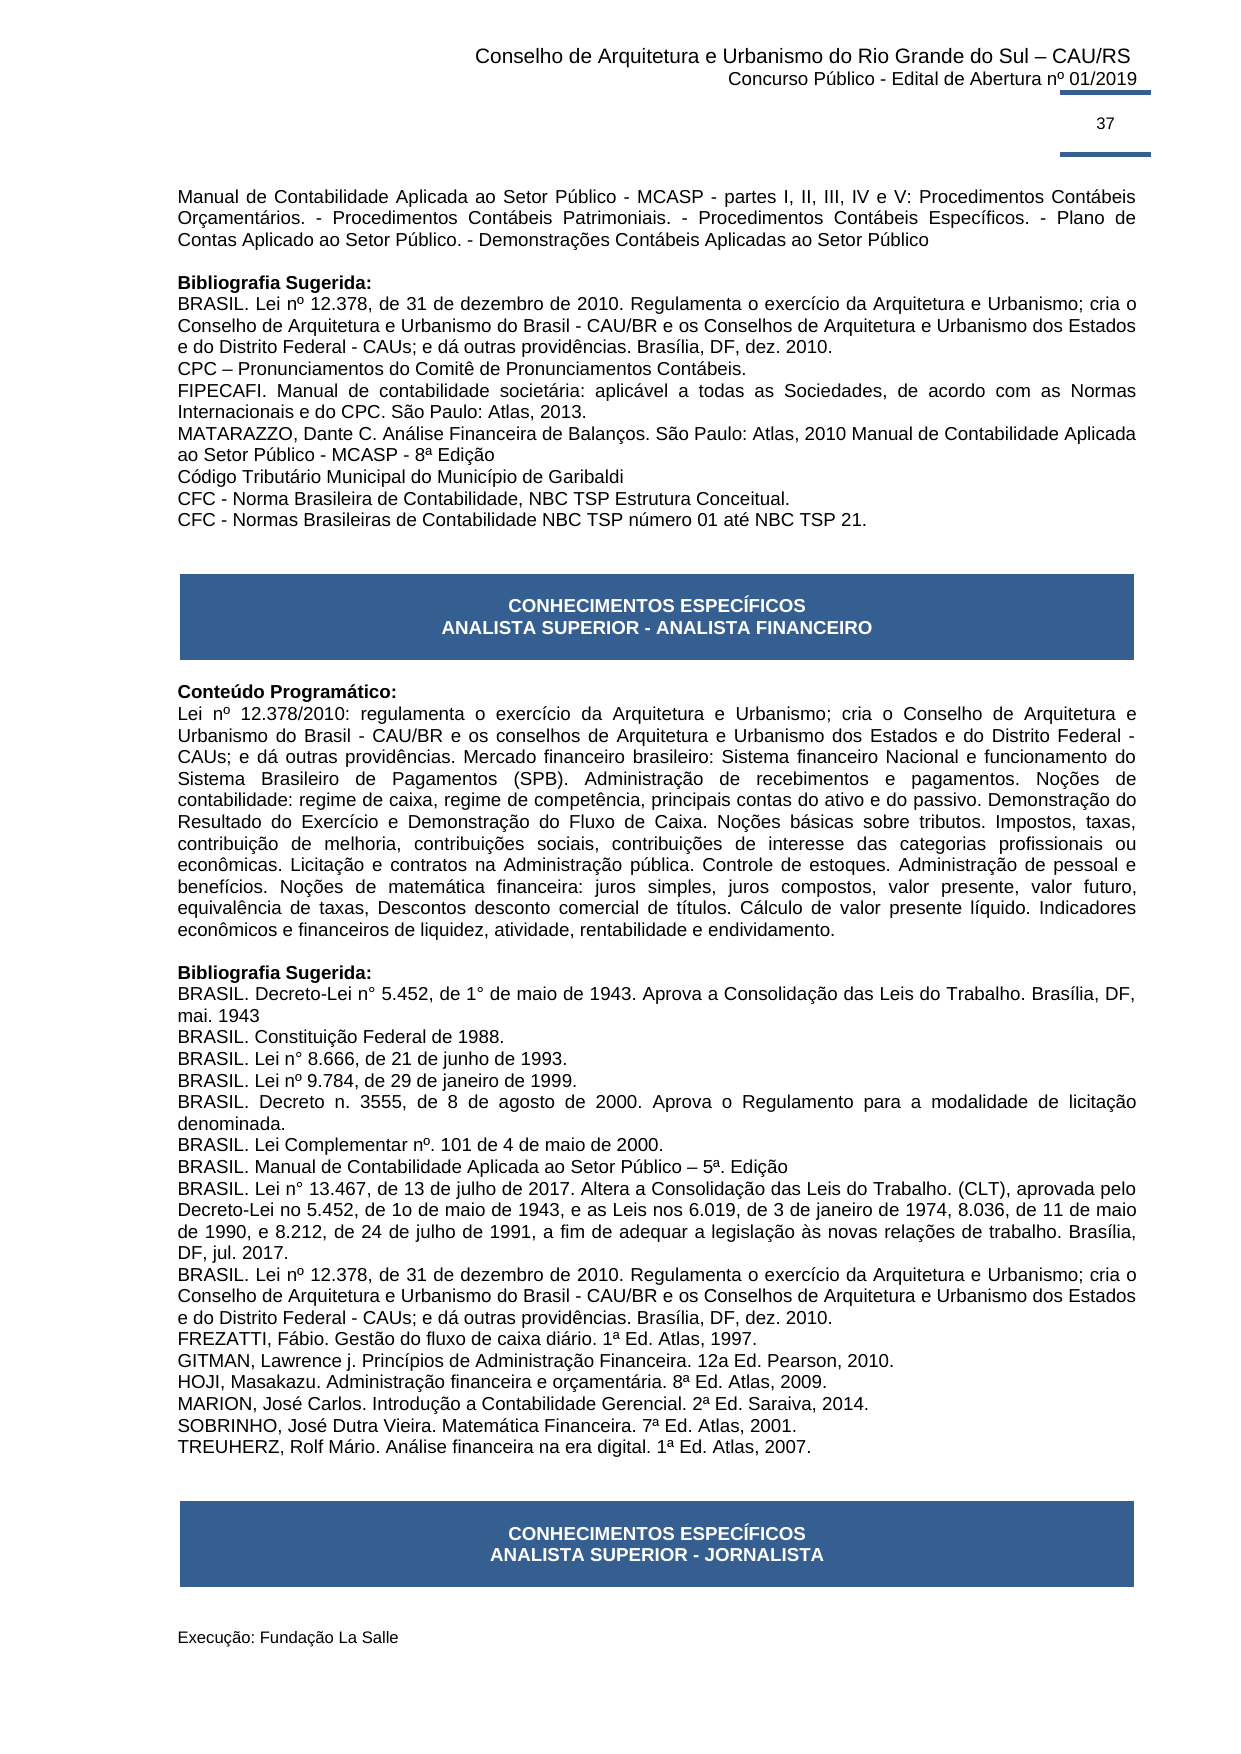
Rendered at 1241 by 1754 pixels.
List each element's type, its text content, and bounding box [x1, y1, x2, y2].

text TREUHERZ, Rolf Mário. Análise financeira na era digital. 1ª Ed. Atlas, 2007. [177, 1436, 1137, 1458]
text GITMAN, Lawrence j. Princípios de Administração Financeira. 12a Ed. Pearson, 2010. [177, 1350, 1137, 1371]
text BRASIL. Manual de Contabilidade Aplicada ao Setor Público – 5ª. Edição [177, 1156, 1137, 1177]
text Bibliografia Sugerida: [177, 272, 1137, 293]
text Lei nº 12.378/2010: regulamenta o exercício da Arquitetura e Urbanismo; cria o Conselho de Arquitetura e Urbanismo do Brasil - CAU/BR e os conselhos de Arquitetura e Urbanismo dos Estados e do Distrito Federal - CAUs; e dá outras providências. Mercado financeiro brasileiro: Sistema financeiro Nacional e funcionamento do Sistema Brasileiro de Pagamentos (SPB). Administração de recebimentos e pagamentos. Noções de contabilidade: regime de caixa, regime de competência, principais contas do ativo e do passivo. Demonstração do Resultado do Exercício e Demonstração do Fluxo de Caixa. Noções básicas sobre tributos. Impostos, taxas, contribuição de melhoria, contribuições sociais, contribuições de interesse das categorias profissionais ou econômicas. Licitação e contratos na Administração pública. Controle de estoques. Administração de pessoal e benefícios. Noções de matemática financeira: juros simples, juros compostos, valor presente, valor futuro, equivalência de taxas, Descontos desconto comercial de títulos. Cálculo de valor presente líquido. Indicadores econômicos e financeiros de liquidez, atividade, rentabilidade e endividamento. [177, 703, 1137, 940]
text MARION, José Carlos. Introdução a Contabilidade Gerencial. 2ª Ed. Saraiva, 2014. [177, 1393, 1137, 1414]
text FIPECAFI. Manual de contabilidade societária: aplicável a todas as Sociedades, de acordo com as Normas Internacionais e do CPC. São Paulo: Atlas, 2013. [177, 379, 1137, 423]
text BRASIL. Decreto-Lei n° 5.452, de 1° de maio de 1943. Aprova a Consolidação das Leis do Trabalho. Brasília, DF, mai. 1943 [177, 983, 1137, 1026]
text Código Tributário Municipal do Município de Garibaldi [177, 466, 1137, 487]
text Bibliografia Sugerida: [177, 962, 1137, 983]
text SOBRINHO, José Dutra Vieira. Matemática Financeira. 7ª Ed. Atlas, 2001. [177, 1414, 1137, 1436]
text FREZATTI, Fábio. Gestão do fluxo de caixa diário. 1ª Ed. Atlas, 1997. [177, 1328, 1137, 1350]
text BRASIL. Lei nº 12.378, de 31 de dezembro de 2010. Regulamenta o exercício da Arquitetura e Urbanismo; cria o Conselho de Arquitetura e Urbanismo do Brasil - CAU/BR e os Conselhos de Arquitetura e Urbanismo dos Estados e do Distrito Federal - CAUs; e dá outras providências. Brasília, DF, dez. 2010. [177, 1263, 1137, 1328]
text Conteúdo Programático: [177, 681, 1137, 703]
text BRASIL. Lei nº 9.784, de 29 de janeiro de 1999. [177, 1069, 1137, 1091]
text BRASIL. Lei n° 13.467, de 13 de julho de 2017. Altera a Consolidação das Leis do Trabalho. (CLT), aprovada pelo Decreto-Lei no 5.452, de 1o de maio de 1943, e as Leis nos 6.019, de 3 de janeiro de 1974, 8.036, de 11 de maio de 1990, e 8.212, de 24 de julho de 1991, a fim de adequar a legislação às novas relações de trabalho. Brasília, DF, jul. 2017. [177, 1177, 1137, 1263]
text BRASIL. Decreto n. 3555, de 8 de agosto de 2000. Aprova o Regulamento para a modalidade de licitação denominada. [177, 1091, 1137, 1134]
text BRASIL. Constituição Federal de 1988. [177, 1026, 1137, 1048]
text MATARAZZO, Dante C. Análise Financeira de Balanços. São Paulo: Atlas, 2010 Manual de Contabilidade Aplicada ao Setor Público - MCASP - 8ª Edição [177, 423, 1137, 466]
text CFC - Normas Brasileiras de Contabilidade NBC TSP número 01 até NBC TSP 21. [177, 509, 1137, 530]
text CFC - Norma Brasileira de Contabilidade, NBC TSP Estrutura Conceitual. [177, 487, 1137, 509]
table_header CONHECIMENTOS ESPECÍFICOS ANALISTA SUPERIOR - JORNALISTA [180, 1501, 1134, 1587]
text BRASIL. Lei n° 8.666, de 21 de junho de 1993. [177, 1048, 1137, 1069]
text BRASIL. Lei Complementar nº. 101 de 4 de maio de 2000. [177, 1134, 1137, 1156]
text HOJI, Masakazu. Administração financeira e orçamentária. 8ª Ed. Atlas, 2009. [177, 1371, 1137, 1393]
text CPC – Pronunciamentos do Comitê de Pronunciamentos Contábeis. [177, 358, 1137, 379]
table_header CONHECIMENTOS ESPECÍFICOS ANALISTA SUPERIOR - ANALISTA FINANCEIRO [180, 574, 1134, 660]
text Manual de Contabilidade Aplicada ao Setor Público - MCASP - partes I, II, III, IV e V: Procedimentos Contábeis Orçamentários. - Procedimentos Contábeis Patrimoniais. - Procedimentos Contábeis Específicos. - Plano de Contas Aplicado ao Setor Público. - Demonstrações Contábeis Aplicadas ao Setor Público [177, 185, 1137, 250]
text BRASIL. Lei nº 12.378, de 31 de dezembro de 2010. Regulamenta o exercício da Arquitetura e Urbanismo; cria o Conselho de Arquitetura e Urbanismo do Brasil - CAU/BR e os Conselhos de Arquitetura e Urbanismo dos Estados e do Distrito Federal - CAUs; e dá outras providências. Brasília, DF, dez. 2010. [177, 293, 1137, 358]
